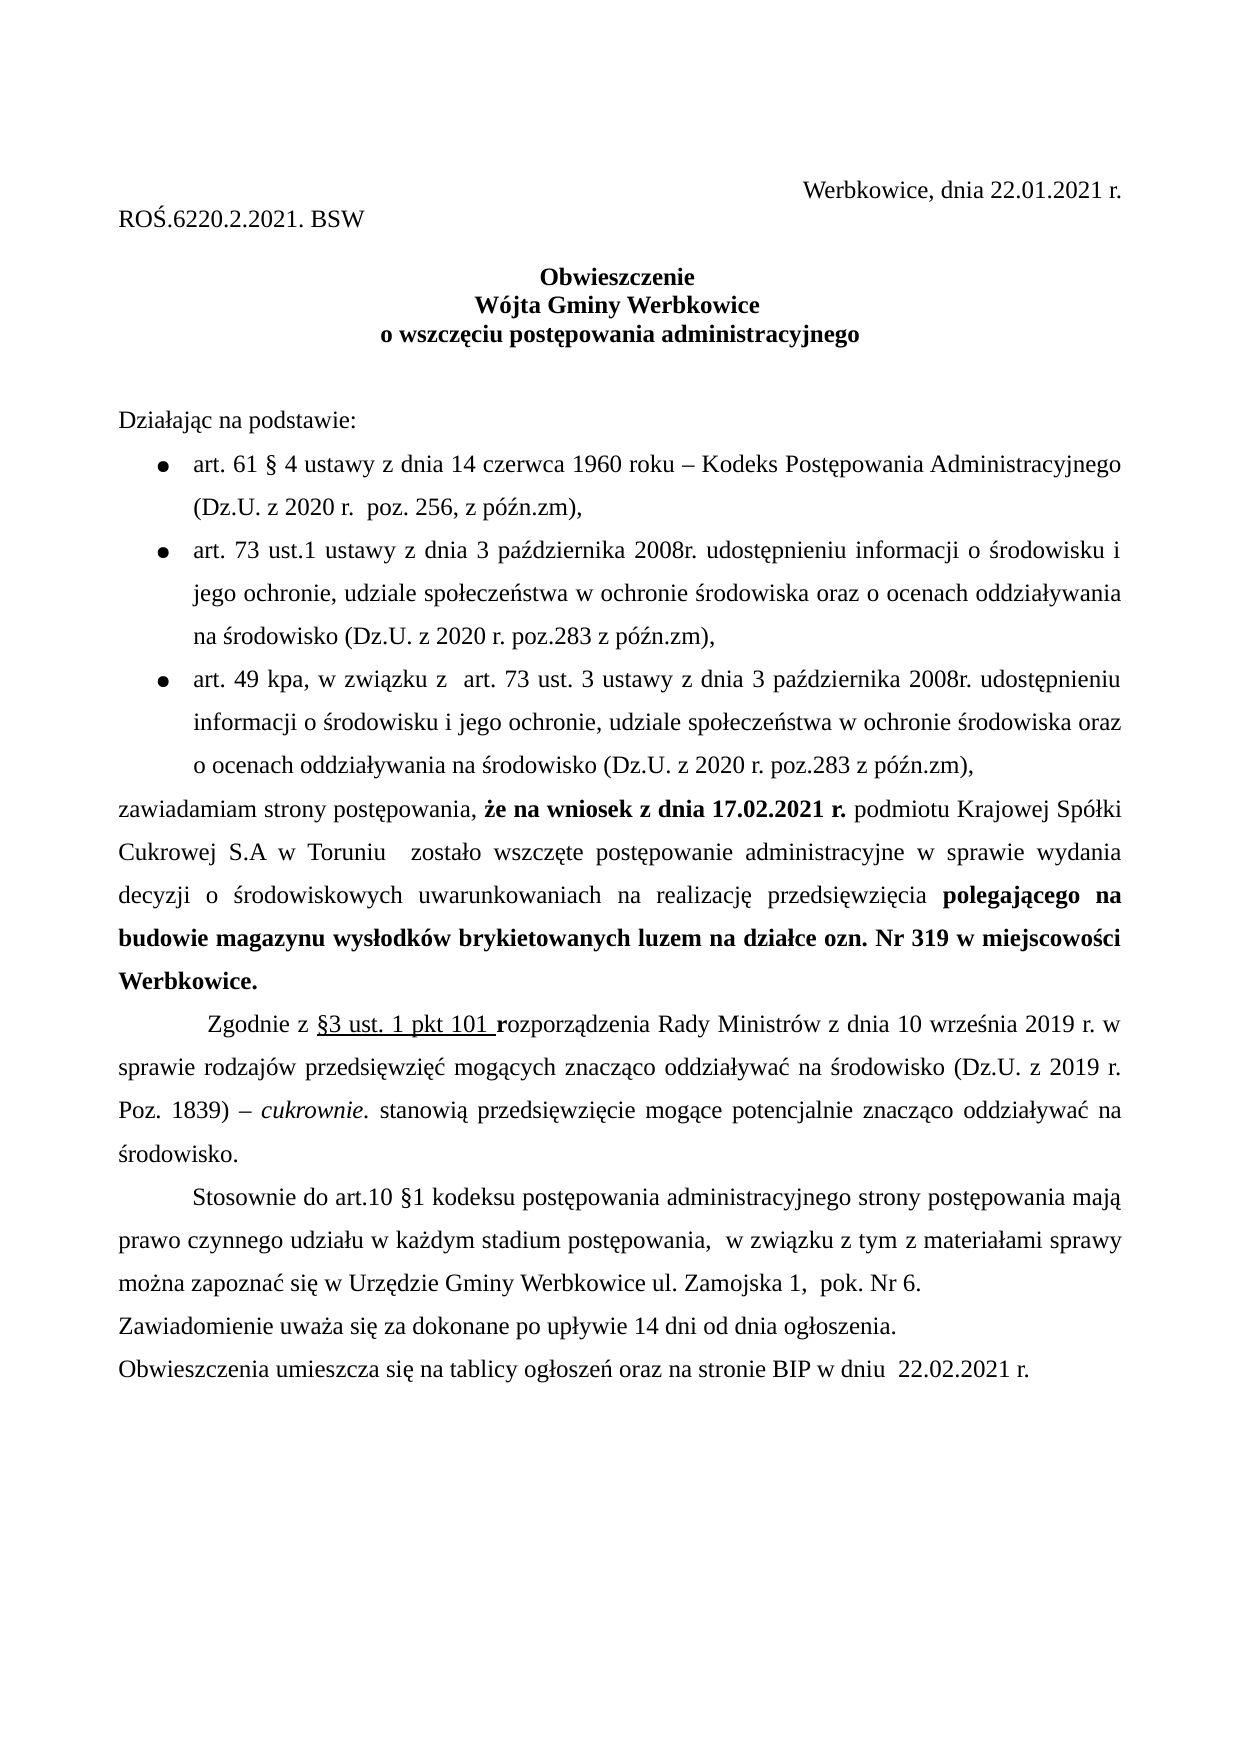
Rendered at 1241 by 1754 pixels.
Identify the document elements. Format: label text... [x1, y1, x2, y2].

text Zawiadomienie uważa się za dokonane po upływie 14 dni od dnia ogłoszenia. [118, 1311, 1122, 1340]
text zawiadamiam strony postępowania, że na wniosek z dnia 17.02.2021 r. podmiotu Krajowej Spółki Cukrowej S.A w Toruniu zostało wszczęte postępowanie administracyjne w sprawie wydania decyzji o środowiskowych uwarunkowaniach na realizację przedsięwzięcia polegającego na budowie magazynu wysłodków brykietowanych luzem na działce ozn. Nr 319 w miejscowości Werbkowice. [118, 794, 1122, 995]
text Stosownie do art.10 §1 kodeksu postępowania administracyjnego strony postępowania mają prawo czynnego udziału w każdym stadium postępowania, w związku z tym z materiałami sprawy można zapoznać się w Urzędzie Gminy Werbkowice ul. Zamojska 1, pok. Nr 6. [118, 1182, 1122, 1297]
text Obwieszczenia umieszcza się na tablicy ogłoszeń oraz na stronie BIP w dniu 22.02.2021 r. [118, 1354, 1122, 1383]
list art. 61 § 4 ustawy z dnia 14 czerwca 1960 roku – Kodeks Postępowania Administracyjnego (Dz.U. z 2020 r. poz. 256, z późn.zm), [156, 449, 1122, 521]
text Zgodnie z §3 ust. 1 pkt 101 rozporządzenia Rady Ministrów z dnia 10 września 2019 r. w sprawie rodzajów przedsięwzięć mogących znacząco oddziaływać na środowisko (Dz.U. z 2019 r. Poz. 1839) – cukrownie. stanowią przedsięwzięcie mogące potencjalnie znacząco oddziaływać na środowisko. [118, 1009, 1122, 1167]
list art. 73 ust.1 ustawy z dnia 3 października 2008r. udostępnieniu informacji o środowisku i jego ochronie, udziale społeczeństwa w ochronie środowiska oraz o ocenach oddziaływania na środowisko (Dz.U. z 2020 r. poz.283 z późn.zm), [156, 535, 1122, 650]
text Werbkowice, dnia 22.01.2021 r. [118, 176, 1122, 204]
text Wójta Gminy Werbkowice [118, 291, 1122, 319]
list art. 49 kpa, w związku z art. 73 ust. 3 ustawy z dnia 3 października 2008r. udostępnieniu informacji o środowisku i jego ochronie, udziale społeczeństwa w ochronie środowiska oraz o ocenach oddziaływania na środowisko (Dz.U. z 2020 r. poz.283 z późn.zm), [156, 664, 1122, 779]
text ROŚ.6220.2.2021. BSW [118, 204, 1122, 233]
text Obwieszczenie [118, 262, 1122, 291]
text o wszczęciu postępowania administracyjnego [118, 319, 1122, 348]
text Działając na podstawie: [118, 406, 1122, 434]
